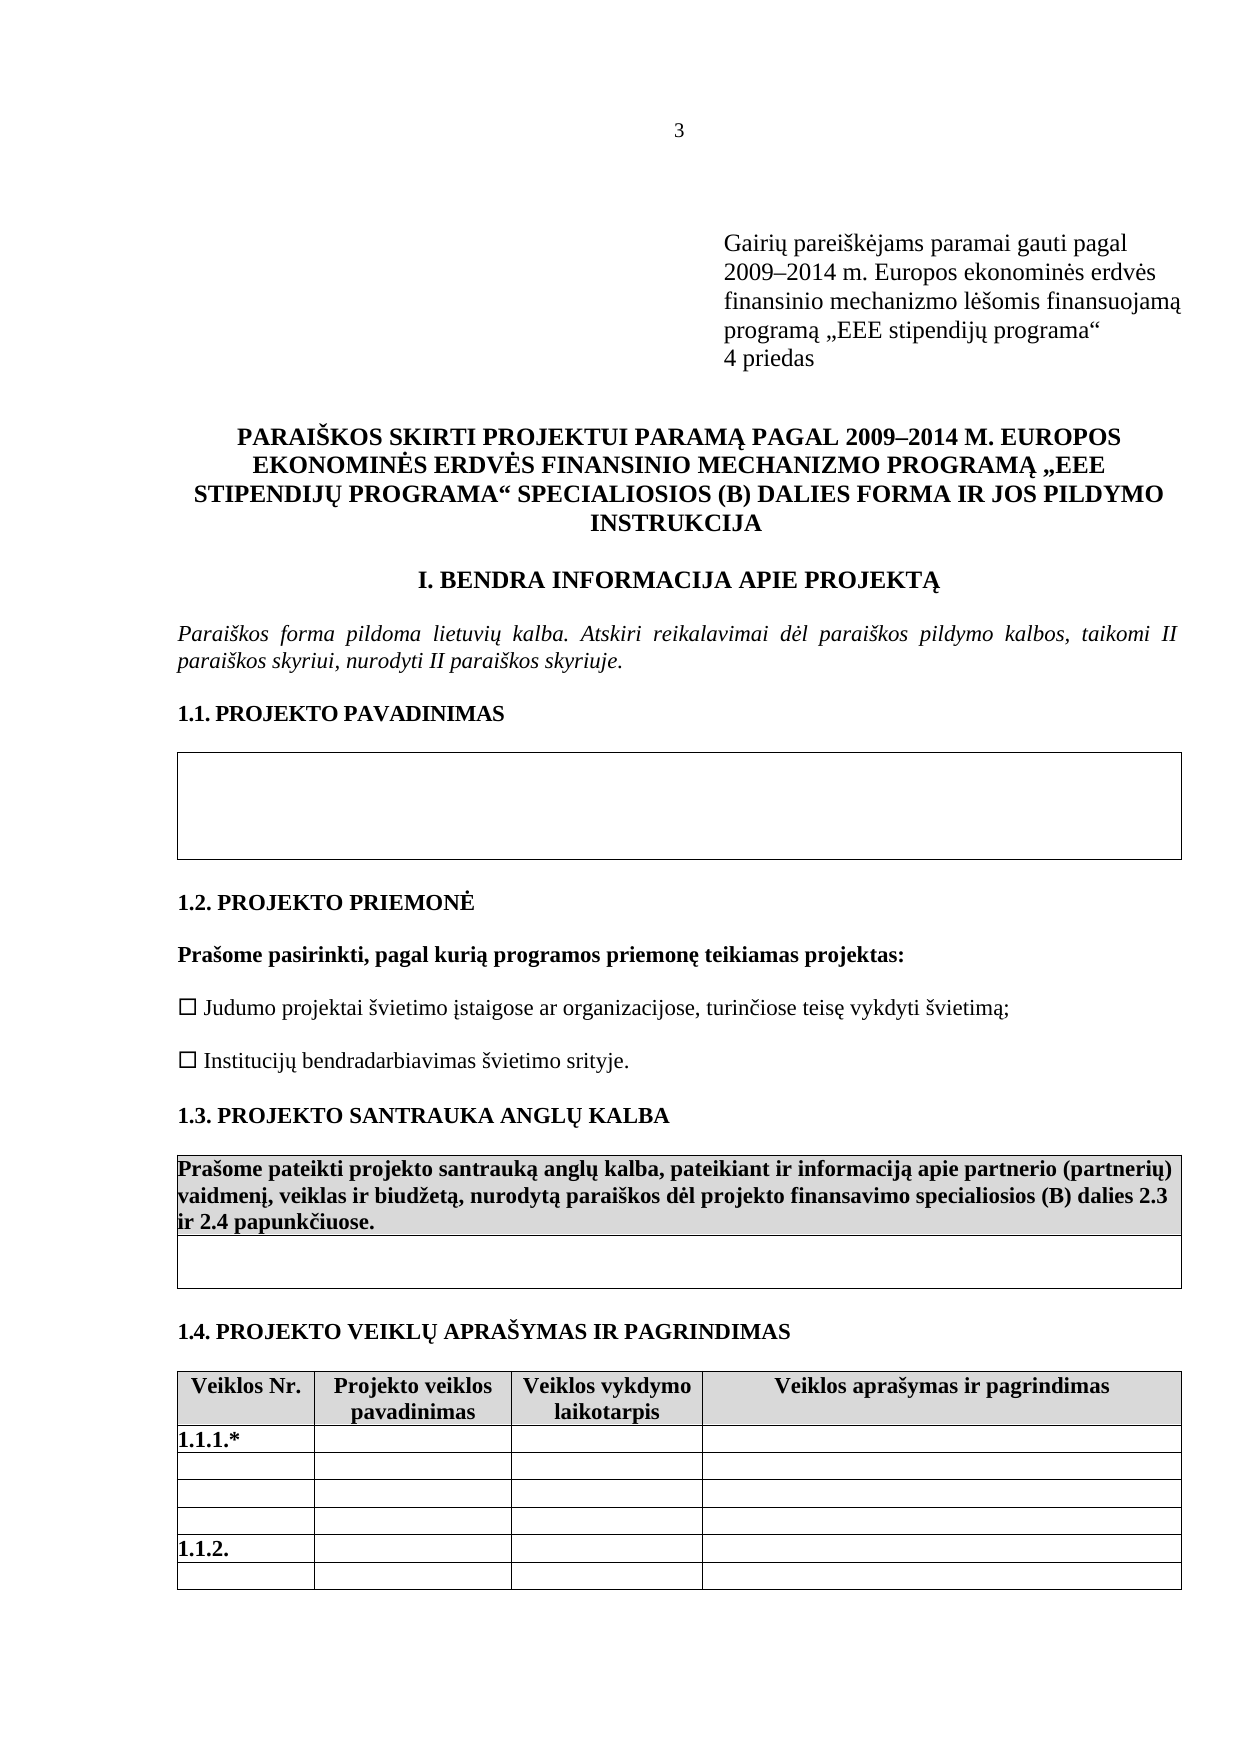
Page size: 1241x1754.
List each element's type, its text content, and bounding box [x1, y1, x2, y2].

text  Institucijų bendradarbiavimas švietimo srityje. [177, 1047, 1181, 1073]
text 1.3. PROJEKTO SANTRAUKA ANGLŲ KALBA [177, 1102, 1181, 1128]
text 1.1. PROJEKTO PAVADINIMAS [177, 699, 1181, 726]
table_cell 1.1.1.* [178, 1426, 314, 1452]
table_cell [178, 1563, 314, 1589]
table_cell [512, 1508, 702, 1534]
table_cell [315, 1480, 511, 1507]
table_cell [512, 1563, 702, 1589]
text I. BENDRA INFORMACIJA APIE PROJEKTĄ [177, 565, 1181, 594]
table_cell [178, 1453, 314, 1479]
table_cell [178, 1508, 314, 1534]
table_cell [703, 1480, 1181, 1507]
text 4 priedas [723, 343, 1181, 372]
text Gairių pareiškėjams paramai gauti pagal 2009–2014 m. Europos ekonominės erdvės finansinio mechanizmo lėšomis finansuojamą programą „EEE stipendijų programa“ [723, 228, 1181, 343]
table_cell [703, 1563, 1181, 1589]
table_cell [315, 1453, 511, 1479]
table_header Veiklos Nr. [178, 1372, 314, 1424]
table_cell 1.1.2. [178, 1535, 314, 1562]
table_cell [512, 1453, 702, 1479]
text 1.2. PROJEKTO PRIEMONĖ [177, 888, 1181, 915]
table_cell [315, 1563, 511, 1589]
table_cell [315, 1426, 511, 1452]
table_cell [315, 1535, 511, 1562]
table_cell [512, 1480, 702, 1507]
table_header Veiklos aprašymas ir pagrindimas [703, 1372, 1181, 1424]
table_header Prašome pateikti projekto santrauką anglų kalba, pateikiant ir informaciją apie partnerio (partnerių) vaidmenį, veiklas ir biudžetą, nurodytą paraiškos dėl projekto finansavimo specialiosios (B) dalies 2.3 ir 2.4 papunkčiuose. [178, 1156, 1181, 1234]
table_cell [512, 1535, 702, 1562]
table_header Veiklos vykdymo laikotarpis [512, 1372, 702, 1424]
table_cell [703, 1426, 1181, 1452]
table_cell [512, 1426, 702, 1452]
text Prašome pasirinkti, pagal kurią programos priemonę teikiamas projektas: [177, 941, 1181, 968]
table_cell [178, 1236, 1181, 1288]
table_cell [178, 1480, 314, 1507]
table_header Projekto veiklos pavadinimas [315, 1372, 511, 1424]
table_cell [703, 1453, 1181, 1479]
table_cell [703, 1508, 1181, 1534]
text PARAIŠKOS SKIRTI PROJEKTUI PARAMĄ PAGAL 2009–2014 M. EUROPOS EKONOMINĖS ERDVĖS FINANSINIO MECHANIZMO PROGRAMĄ „EEE STIPENDIJŲ PROGRAMA“ SPECIALIOSIOS (B) DALIES FORMA IR JOS PILDYMO INSTRUKCIJA [177, 422, 1181, 537]
text Paraiškos forma pildoma lietuvių kalba. Atskiri reikalavimai dėl paraiškos pildymo kalbos, taikomi II paraiškos skyriui, nurodyti II paraiškos skyriuje. [177, 621, 1181, 673]
table_header [178, 753, 1181, 859]
table_cell [315, 1508, 511, 1534]
text  Judumo projektai švietimo įstaigose ar organizacijose, turinčiose teisę vykdyti švietimą; [177, 994, 1181, 1020]
text 1.4. PROJEKTO VEIKLŲ APRAŠYMAS IR PAGRINDIMAS [177, 1318, 1181, 1344]
table_cell [703, 1535, 1181, 1562]
